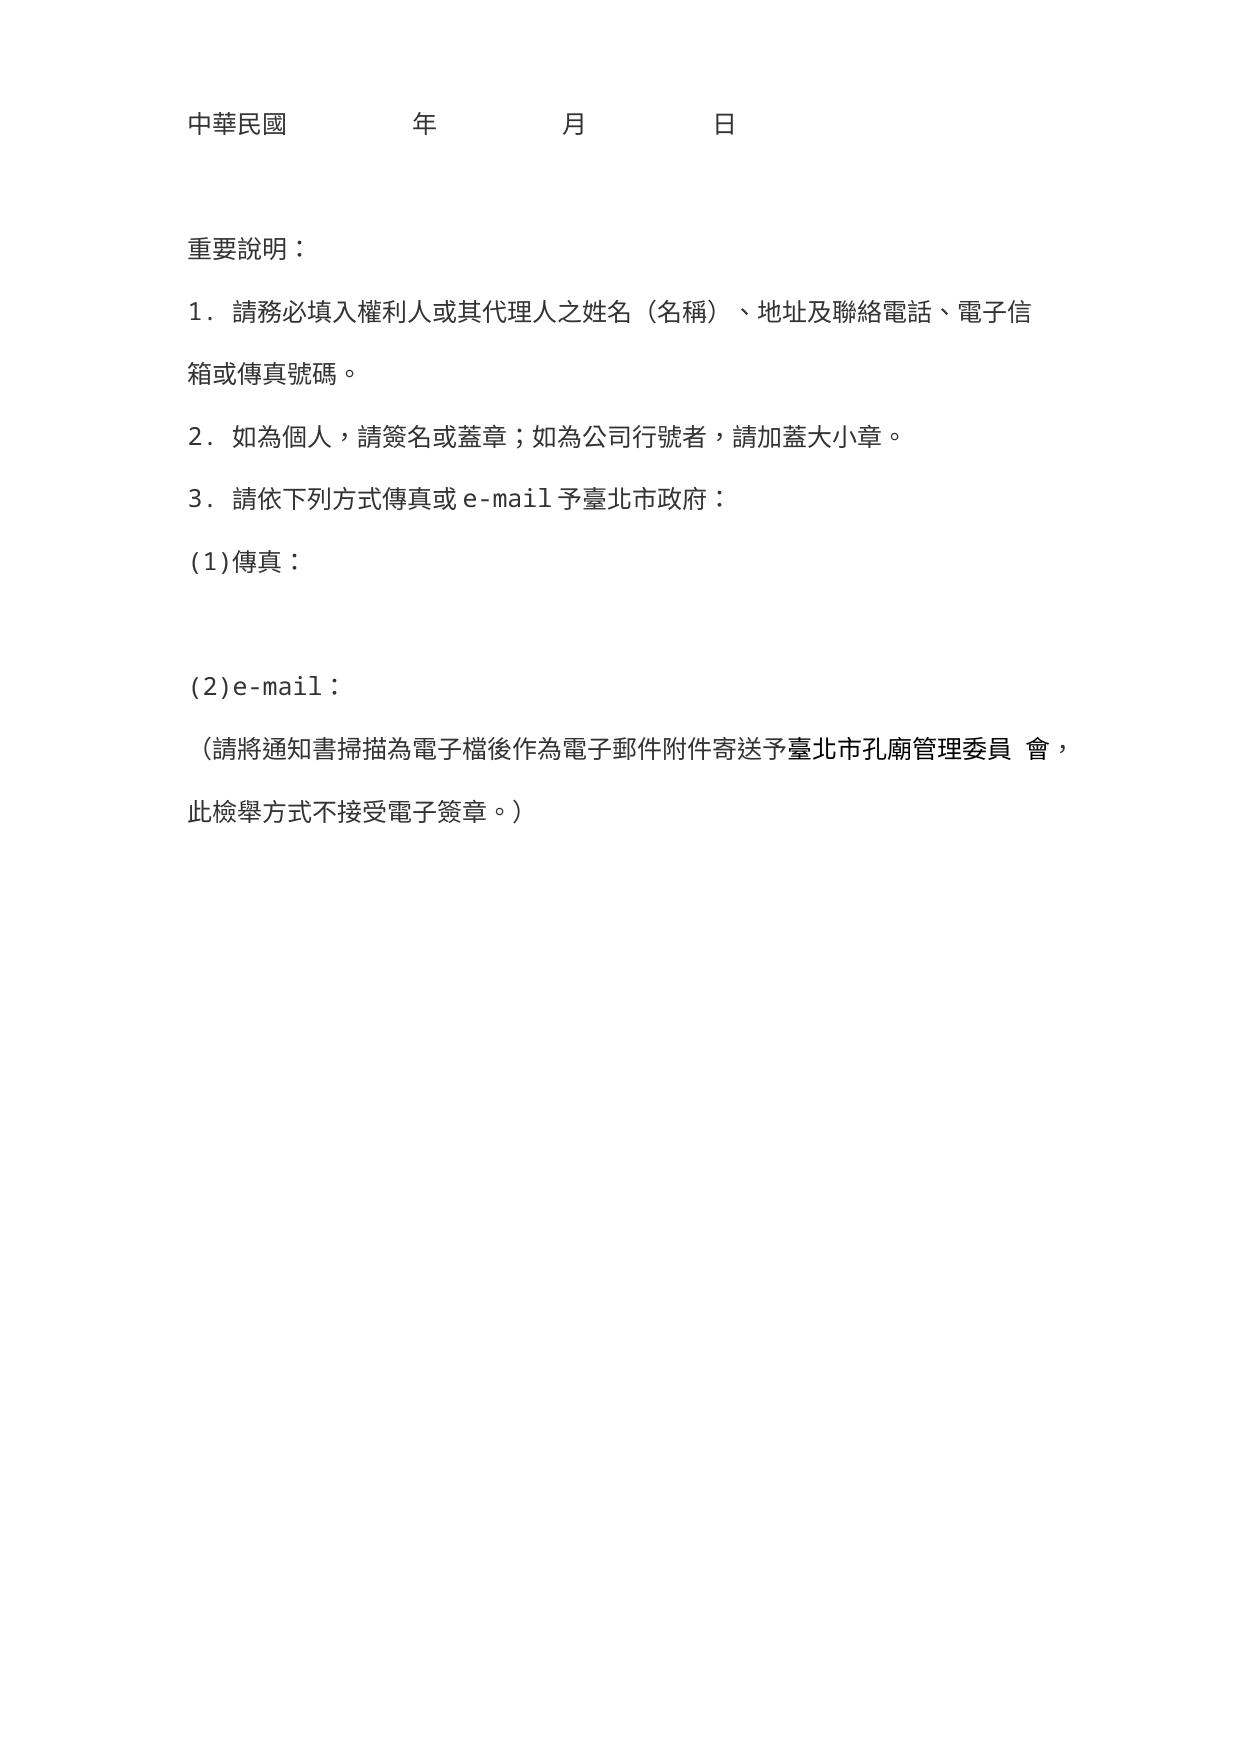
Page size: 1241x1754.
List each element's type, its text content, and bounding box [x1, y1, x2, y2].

text 重要說明： 1. 請務必填入權利人或其代理人之姓名（名稱）、地址及聯絡電話、電子信箱或傳真號碼。 2. 如為個人，請簽名或蓋章；如為公司行號者，請加蓋大小章。 3. 請依下列方式傳真或e-mail予臺北市政府： (1)傳真： [187, 206, 1053, 581]
text (2)e-mail： （請將通知書掃描為電子檔後作為電子郵件附件寄送予臺北市孔廟管理委員 會，此檢舉方式不接受電子簽章。） [187, 644, 1053, 831]
text 中華民國 年 月 日 [187, 81, 1053, 144]
